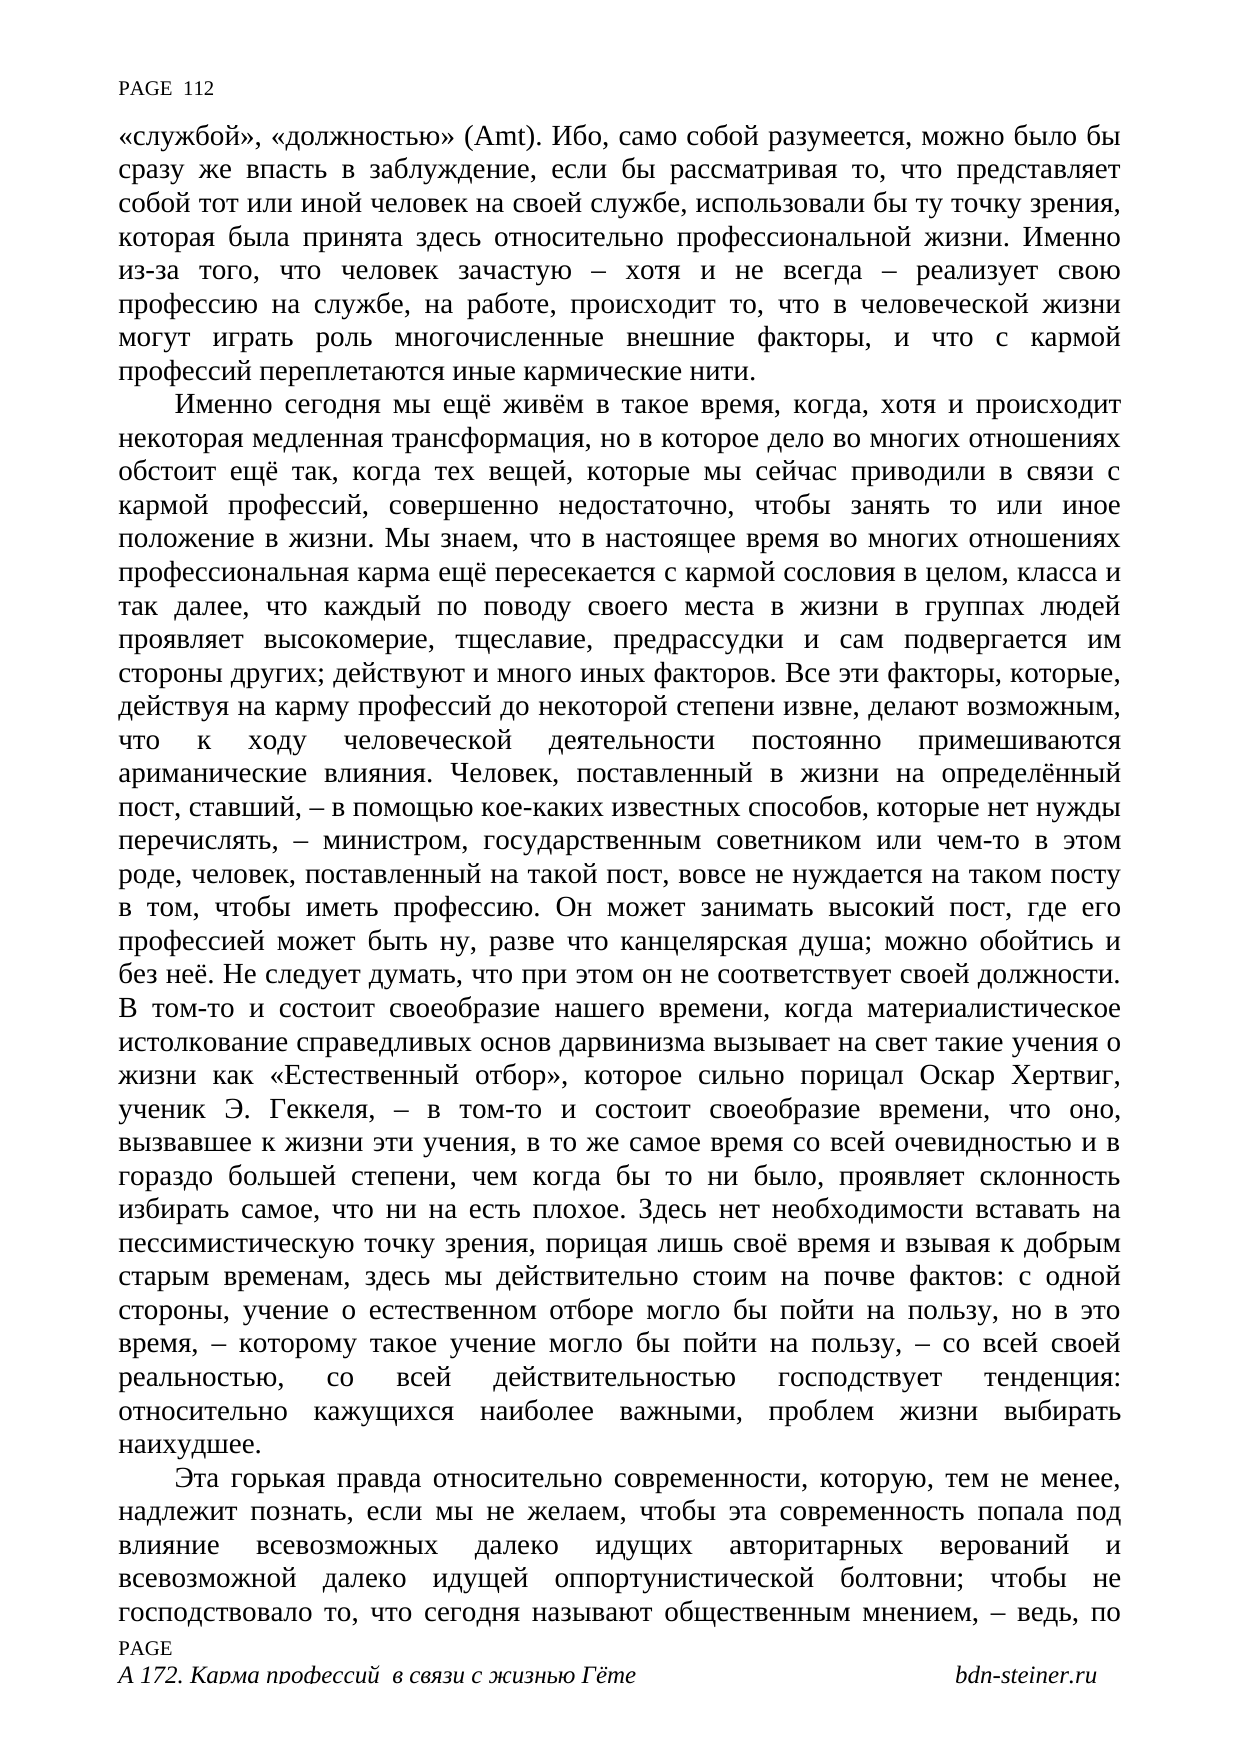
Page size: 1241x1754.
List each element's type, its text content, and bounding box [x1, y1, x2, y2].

text «службой», «должностью» (Amt). Ибо, само собой разумеется, можно было бы сразу же впасть в заблуждение, если бы рассматривая то, что представляет собой тот или иной человек на своей службе, использовали бы ту точку зрения, которая была принята здесь относительно профессиональной жизни. Именно из-за того, что человек зачастую – хотя и не всегда – реализует свою профессию на службе, на работе, происходит то, что в человеческой жизни могут играть роль многочисленные внешние факторы, и что с кармой профессий переплетаются иные кармические нити. [118, 118, 1122, 386]
text Эта горькая правда относительно современности, которую, тем не менее, надлежит познать, если мы не желаем, чтобы эта современность попала под влияние всевозможных далеко идущих авторитарных верований и всевозможной далеко идущей оппортунистической болтовни; чтобы не господствовало то, что сегодня называют общественным мнением, – ведь, по [118, 1460, 1122, 1627]
text Именно сегодня мы ещё живём в такое время, когда, хотя и происходит некоторая медленная трансформация, но в которое дело во многих отношениях обстоит ещё так, когда тех вещей, которые мы сейчас приводили в связи с кармой профессий, совершенно недостаточно, чтобы занять то или иное положение в жизни. Мы знаем, что в настоящее время во многих отношениях профессиональная карма ещё пересекается с кармой сословия в целом, класса и так далее, что каждый по поводу своего места в жизни в группах людей проявляет высокомерие, тщеславие, предрассудки и сам подвергается им стороны других; действуют и много иных факторов. Все эти факторы, которые, действуя на карму профессий до некоторой степени извне, делают возможным, что к ходу человеческой деятельности постоянно примешиваются ариманические влияния. Человек, поставленный в жизни на определённый пост, ставший, – в помощью кое-каких известных способов, которые нет нужды перечислять, – министром, государственным советником или чем-то в этом роде, человек, поставленный на такой пост, вовсе не нуждается на таком посту в том, чтобы иметь профессию. Он может занимать высокий пост, где его профессией может быть ну, разве что канцелярская душа; можно обойтись и без неё. Не следует думать, что при этом он не соответствует своей должности. В том-то и состоит своеобразие нашего времени, когда материалистическое истолкование справедливых основ дарвинизма вызывает на свет такие учения о жизни как «Естественный отбор», которое сильно порицал Оскар Хертвиг, ученик Э. Геккеля, – в том-то и состоит своеобразие времени, что оно, вызвавшее к жизни эти учения, в то же самое время со всей очевидностью и в гораздо большей степени, чем когда бы то ни было, проявляет склонность избирать самое, что ни на есть плохое. Здесь нет необходимости вставать на пессимистическую точку зрения, порицая лишь своё время и взывая к добрым старым временам, здесь мы действительно стоим на почве фактов: с одной стороны, учение о естественном отборе могло бы пойти на пользу, но в это время, – которому такое учение могло бы пойти на пользу, – со всей своей реальностью, со всей действительностью господствует тенденция: относительно кажущихся наиболее важными, проблем жизни выбирать наихудшее. [118, 386, 1122, 1460]
